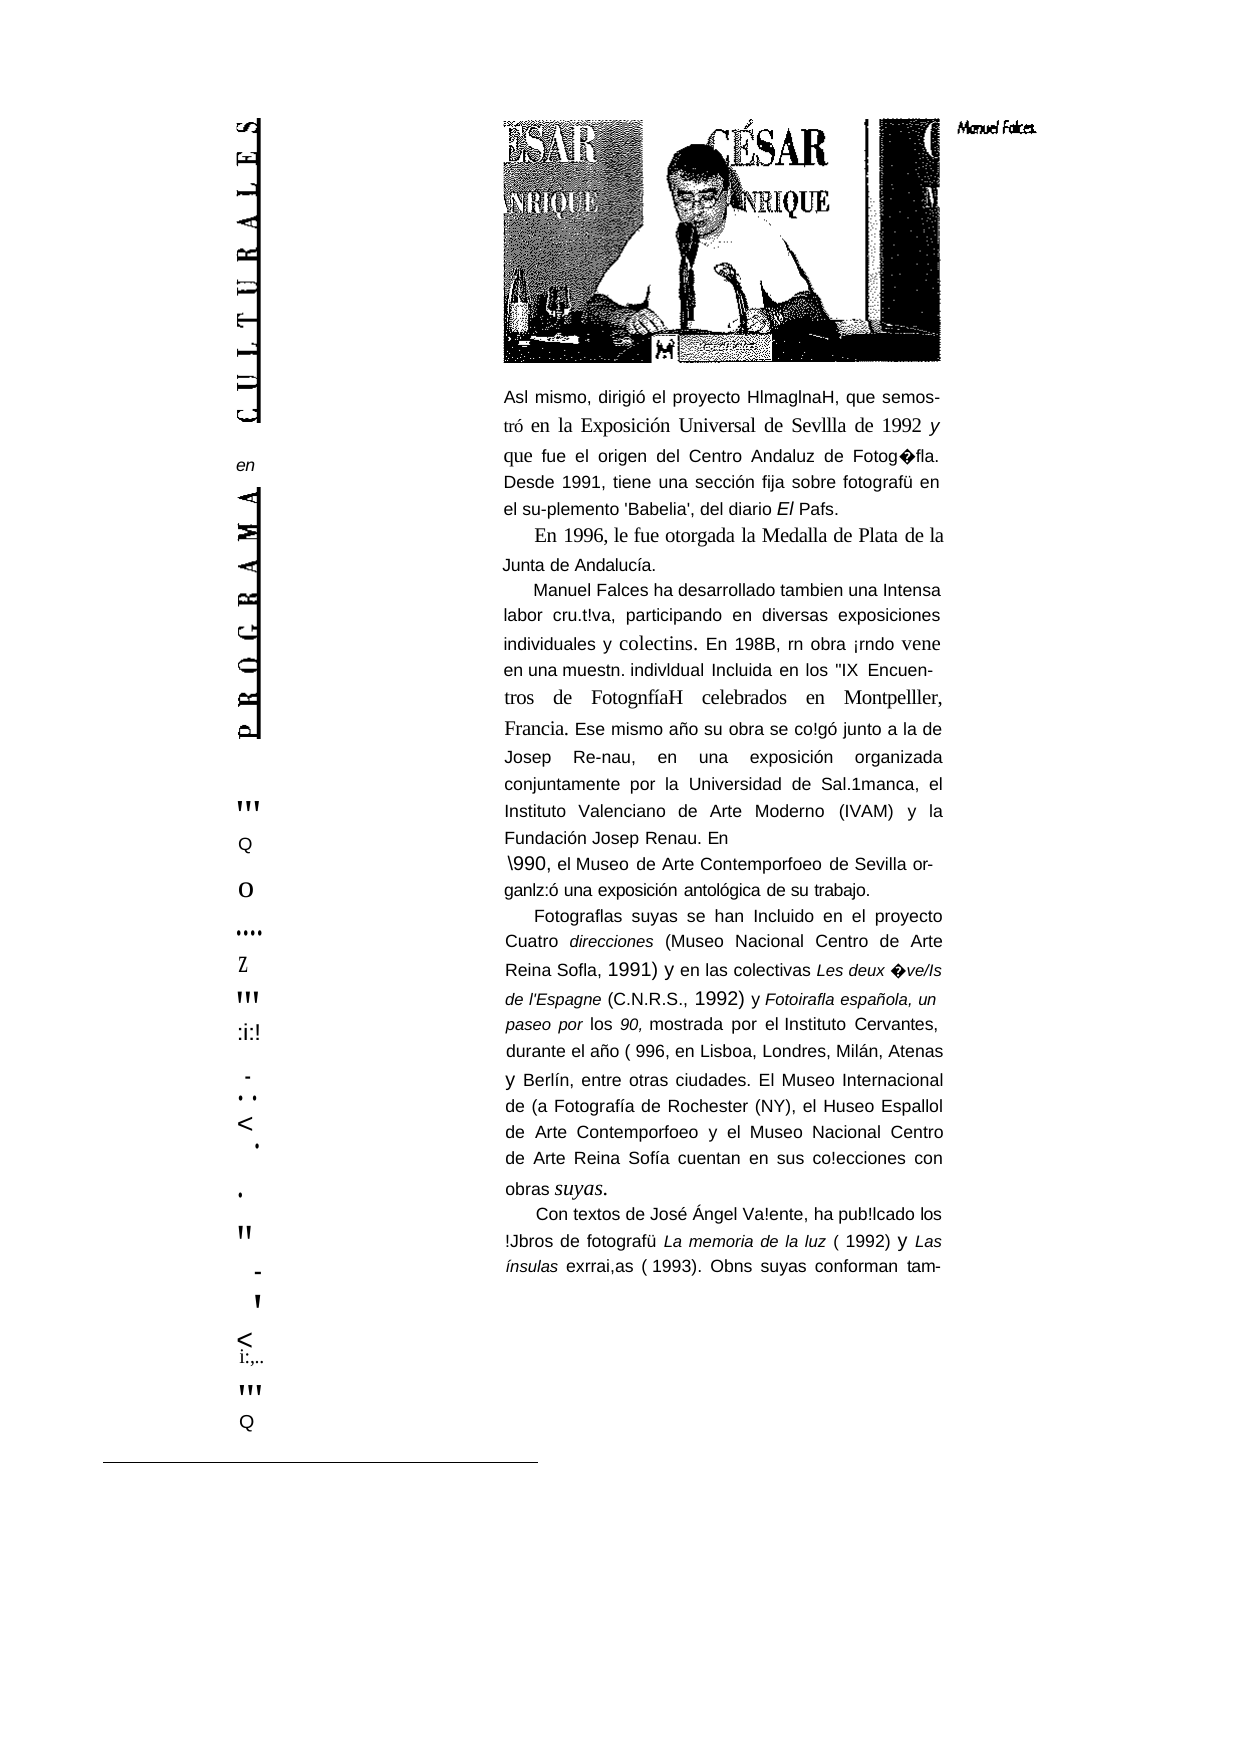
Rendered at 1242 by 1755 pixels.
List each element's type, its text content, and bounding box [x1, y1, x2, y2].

text .-.<.. [237, 1061, 268, 1207]
text "' [236, 981, 262, 1034]
text Fotograflas suyas se han Incluido en el proyecto Cuatro direcciones (Museo Nacional Centro de Arte Reina Sofla, 1991) y en las colectivas Les deux �ve/Is de l'Espagne (C.N.R.S., 1992) y Fotoirafla española, un [505, 905, 943, 1009]
text "-<' [236, 1207, 268, 1345]
text durante el año ( 996, en Lisboa, Londres, Milán, Atenas y Berlín, entre otras ciudades. El Museo Internacional de (a Fotografía de Rochester (NY), el Huseo Espallol de Arte Contemporfoeo y el Museo Nacional Centro de Arte Reina Sofía cuentan en sus co!ecciones con obras suyas. [505, 1041, 944, 1200]
subtitle z [238, 944, 268, 979]
text Asl mismo, dirigió el proyecto HlmaglnaH, que semos-tró en la Exposición Universal de Sevllla de 1992 y que fue el origen del Centro Andaluz de Fotog�fla. Desde 1991, tiene una sección fija sobre fotografü en el su-plemento 'Babelia', del diario El Pafs. [503, 386, 940, 519]
text paseo por los 90, mostrada por el Instituto Cervantes, [506, 1015, 1138, 1034]
text Con textos de José Ángel Va!ente, ha pub!lcado los [536, 1207, 1138, 1224]
text Q [238, 838, 268, 854]
text :i:! [237, 1019, 268, 1045]
text En 1996, le fue otorgada la Medalla de Plata de la [534, 524, 1138, 547]
text ganlz:ó una exposición antológica de su trabajo. [504, 879, 1138, 900]
text i:,.. [239, 1345, 268, 1368]
text "' [237, 1374, 268, 1423]
text \990, el Museo de Arte Contemporfoeo de Sevilla or- [507, 854, 1138, 874]
text Q [239, 1412, 254, 1433]
text .... [235, 903, 268, 944]
text !Jbros de fotografü La memoria de la luz ( 1992) y Las ínsulas exrrai,as ( 1993). Obns suyas conforman tam- [505, 1228, 943, 1276]
text Junta de Andalucía. [502, 555, 1138, 575]
text Manuel Falces ha desarrollado tambien una Intensa labor cru.t!va, participando en diversas exposiciones individuales y colectins. En 198B, rn obra ¡rndo vene en una muestn. indivldual Incluida en los "IX Encuen- [503, 580, 941, 680]
text tros de FotognfíaH celebrados en Montpelller, Francia. Ese mismo año su obra se co!gó junto a la de Josep Re-nau, en una exposición organizada conjuntamente por la Universidad de Sal.1manca, el Instituto Valenciano de Arte Moderno (IVAM) y la Fundación Josep Renau. En [504, 685, 943, 848]
subtitle o [238, 876, 268, 903]
text "' [235, 794, 268, 838]
text en [236, 454, 268, 475]
